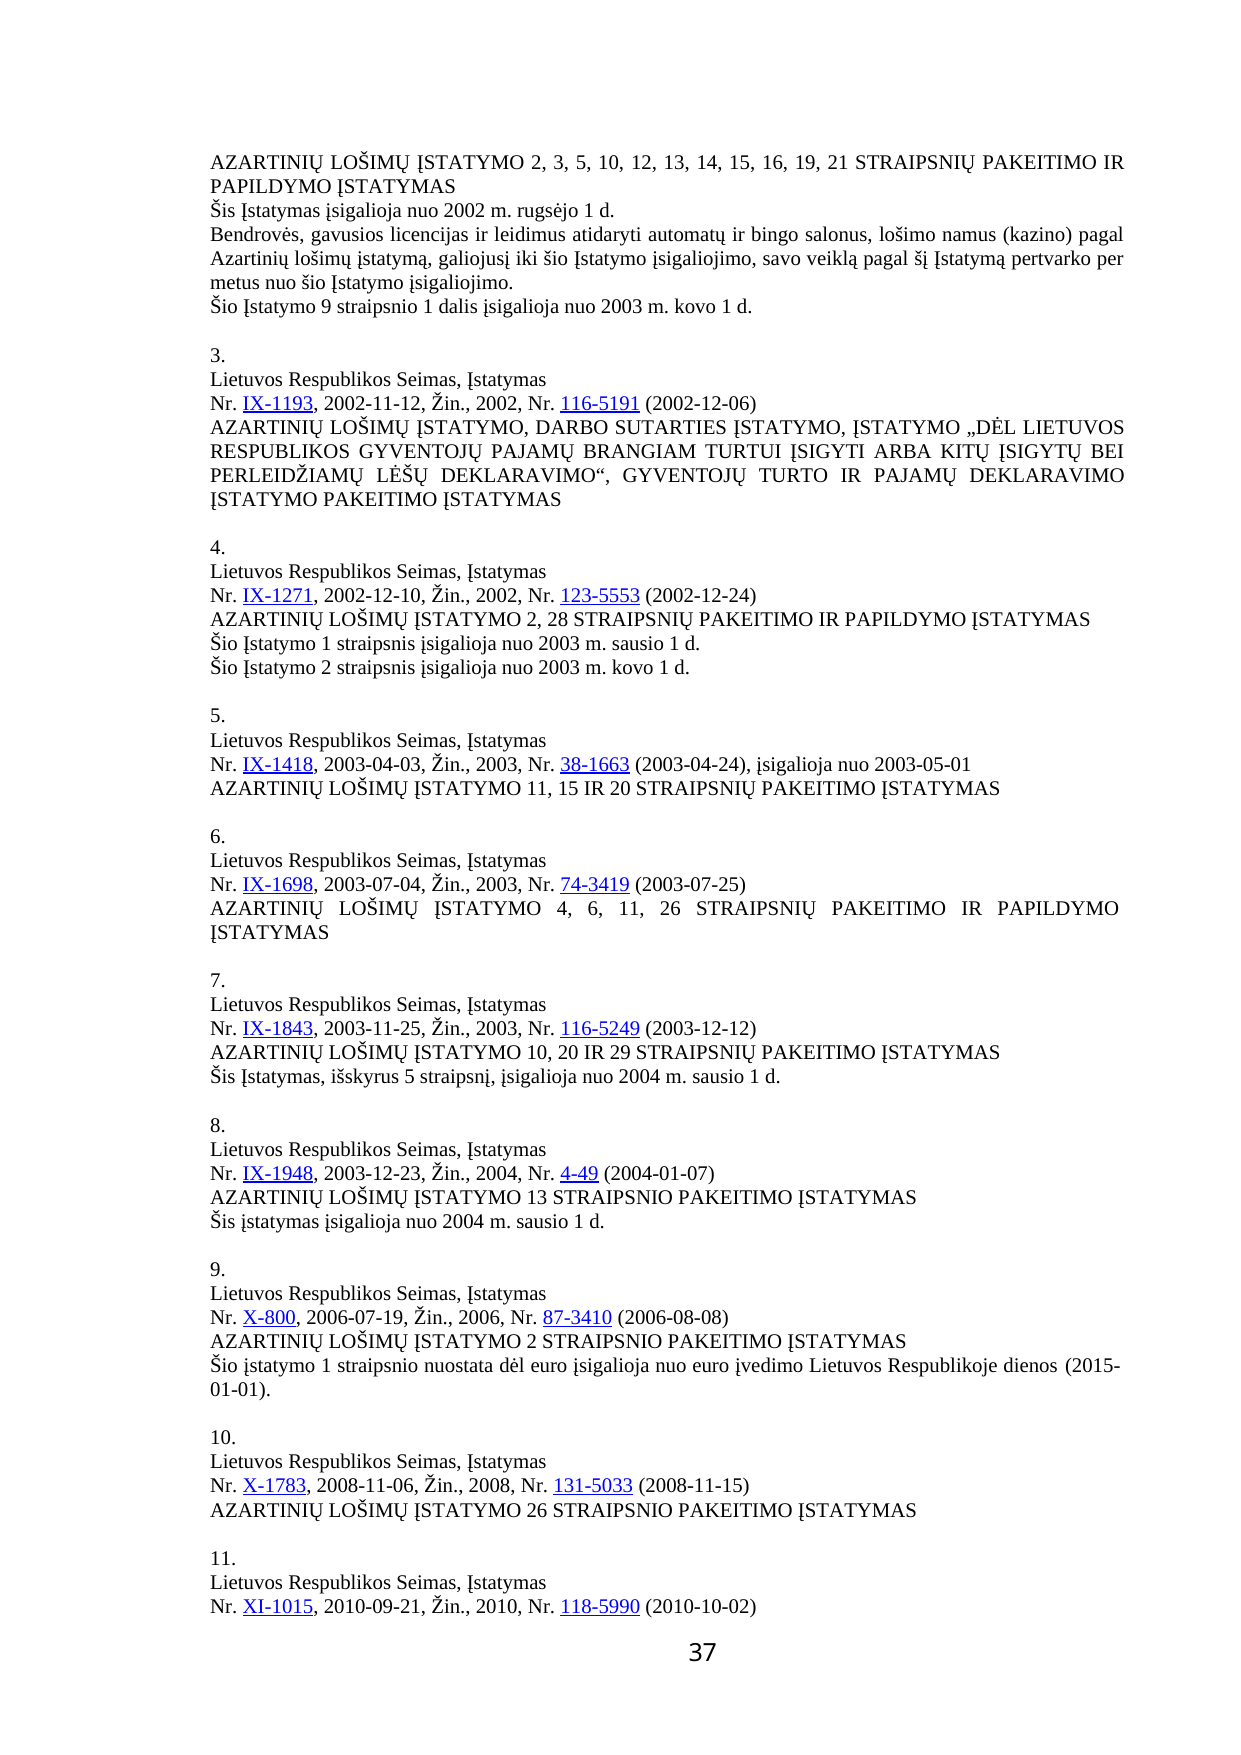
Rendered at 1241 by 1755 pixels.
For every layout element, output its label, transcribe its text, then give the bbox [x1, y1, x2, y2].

text Lietuvos Respublikos Seimas, Įstatymas [210, 1137, 1120, 1161]
text Lietuvos Respublikos Seimas, Įstatymas [210, 367, 1126, 391]
text 11. [210, 1546, 1120, 1570]
text Lietuvos Respublikos Seimas, Įstatymas [210, 992, 1120, 1016]
text Lietuvos Respublikos Seimas, Įstatymas [210, 1281, 1120, 1305]
text AZARTINIŲ LOŠIMŲ ĮSTATYMO 13 STRAIPSNIO PAKEITIMO ĮSTATYMAS [210, 1185, 1120, 1209]
text Lietuvos Respublikos Seimas, Įstatymas [210, 1449, 1120, 1473]
text 8. [210, 1112, 1120, 1137]
text Nr. IX-1843, 2003-11-25, Žin., 2003, Nr. 116-5249 (2003-12-12) [210, 1016, 1120, 1040]
text AZARTINIŲ LOŠIMŲ ĮSTATYMO 26 STRAIPSNIO PAKEITIMO ĮSTATYMAS [210, 1497, 1120, 1522]
text AZARTINIŲ LOŠIMŲ ĮSTATYMO 2, 28 STRAIPSNIŲ PAKEITIMO IR PAPILDYMO ĮSTATYMAS [210, 607, 1126, 631]
text Lietuvos Respublikos Seimas, Įstatymas [210, 727, 1120, 752]
text AZARTINIŲ LOŠIMŲ ĮSTATYMO 4, 6, 11, 26 STRAIPSNIŲ PAKEITIMO IR PAPILDYMO ĮSTATYMAS [210, 896, 1120, 944]
text Lietuvos Respublikos Seimas, Įstatymas [210, 848, 1120, 872]
text Lietuvos Respublikos Seimas, Įstatymas [210, 1570, 1120, 1594]
text 3. [210, 342, 1126, 367]
text 6. [210, 824, 1120, 848]
text Nr. IX-1948, 2003-12-23, Žin., 2004, Nr. 4-49 (2004-01-07) [210, 1161, 1120, 1185]
text Šis Įstatymas, išskyrus 5 straipsnį, įsigalioja nuo 2004 m. sausio 1 d. [210, 1064, 1120, 1088]
text Šio įstatymo 1 straipsnio nuostata dėl euro įsigalioja nuo euro įvedimo Lietuvos Respublikoje dienos (2015-01-01). [210, 1353, 1120, 1401]
text 9. [210, 1257, 1120, 1281]
text 5. [210, 703, 1120, 727]
text Nr. IX-1271, 2002-12-10, Žin., 2002, Nr. 123-5553 (2002-12-24) [210, 583, 1126, 607]
text AZARTINIŲ LOŠIMŲ ĮSTATYMO 11, 15 IR 20 STRAIPSNIŲ PAKEITIMO ĮSTATYMAS [210, 776, 1120, 800]
text AZARTINIŲ LOŠIMŲ ĮSTATYMO, DARBO SUTARTIES ĮSTATYMO, ĮSTATYMO „DĖL LIETUVOS RESPUBLIKOS GYVENTOJŲ PAJAMŲ BRANGIAM TURTUI ĮSIGYTI ARBA KITŲ ĮSIGYTŲ BEI PERLEIDŽIAMŲ LĖŠŲ DEKLARAVIMO“, GYVENTOJŲ TURTO IR PAJAMŲ DEKLARAVIMO ĮSTATYMO PAKEITIMO ĮSTATYMAS [210, 415, 1126, 511]
text Nr. IX-1418, 2003-04-03, Žin., 2003, Nr. 38-1663 (2003-04-24), įsigalioja nuo 2003-05-01 [210, 752, 1120, 776]
text Nr. IX-1698, 2003-07-04, Žin., 2003, Nr. 74-3419 (2003-07-25) [210, 872, 1120, 896]
text Nr. X-1783, 2008-11-06, Žin., 2008, Nr. 131-5033 (2008-11-15) [210, 1473, 1120, 1497]
text Šis Įstatymas įsigalioja nuo 2002 m. rugsėjo 1 d. [210, 198, 1126, 222]
text Šio Įstatymo 1 straipsnis įsigalioja nuo 2003 m. sausio 1 d. [210, 631, 1126, 655]
text Nr. XI-1015, 2010-09-21, Žin., 2010, Nr. 118-5990 (2010-10-02) [210, 1594, 1120, 1618]
text Bendrovės, gavusios licencijas ir leidimus atidaryti automatų ir bingo salonus, lošimo namus (kazino) pagal Azartinių lošimų įstatymą, galiojusį iki šio Įstatymo įsigaliojimo, savo veiklą pagal šį Įstatymą pertvarko per metus nuo šio Įstatymo įsigaliojimo. [210, 222, 1126, 294]
text AZARTINIŲ LOŠIMŲ ĮSTATYMO 10, 20 IR 29 STRAIPSNIŲ PAKEITIMO ĮSTATYMAS [210, 1040, 1120, 1064]
text Šio Įstatymo 9 straipsnio 1 dalis įsigalioja nuo 2003 m. kovo 1 d. [210, 294, 1126, 318]
text 7. [210, 968, 1120, 992]
text Nr. X-800, 2006-07-19, Žin., 2006, Nr. 87-3410 (2006-08-08) [210, 1305, 1120, 1329]
text 4. [210, 535, 1126, 559]
text AZARTINIŲ LOŠIMŲ ĮSTATYMO 2 STRAIPSNIO PAKEITIMO ĮSTATYMAS [210, 1329, 1120, 1353]
text AZARTINIŲ LOŠIMŲ ĮSTATYMO 2, 3, 5, 10, 12, 13, 14, 15, 16, 19, 21 STRAIPSNIŲ PAKEITIMO IR PAPILDYMO ĮSTATYMAS [210, 150, 1126, 198]
text Nr. IX-1193, 2002-11-12, Žin., 2002, Nr. 116-5191 (2002-12-06) [210, 391, 1126, 415]
text Šis įstatymas įsigalioja nuo 2004 m. sausio 1 d. [210, 1209, 1120, 1233]
text 10. [210, 1425, 1120, 1449]
text Lietuvos Respublikos Seimas, Įstatymas [210, 559, 1126, 583]
text Šio Įstatymo 2 straipsnis įsigalioja nuo 2003 m. kovo 1 d. [210, 655, 1126, 679]
